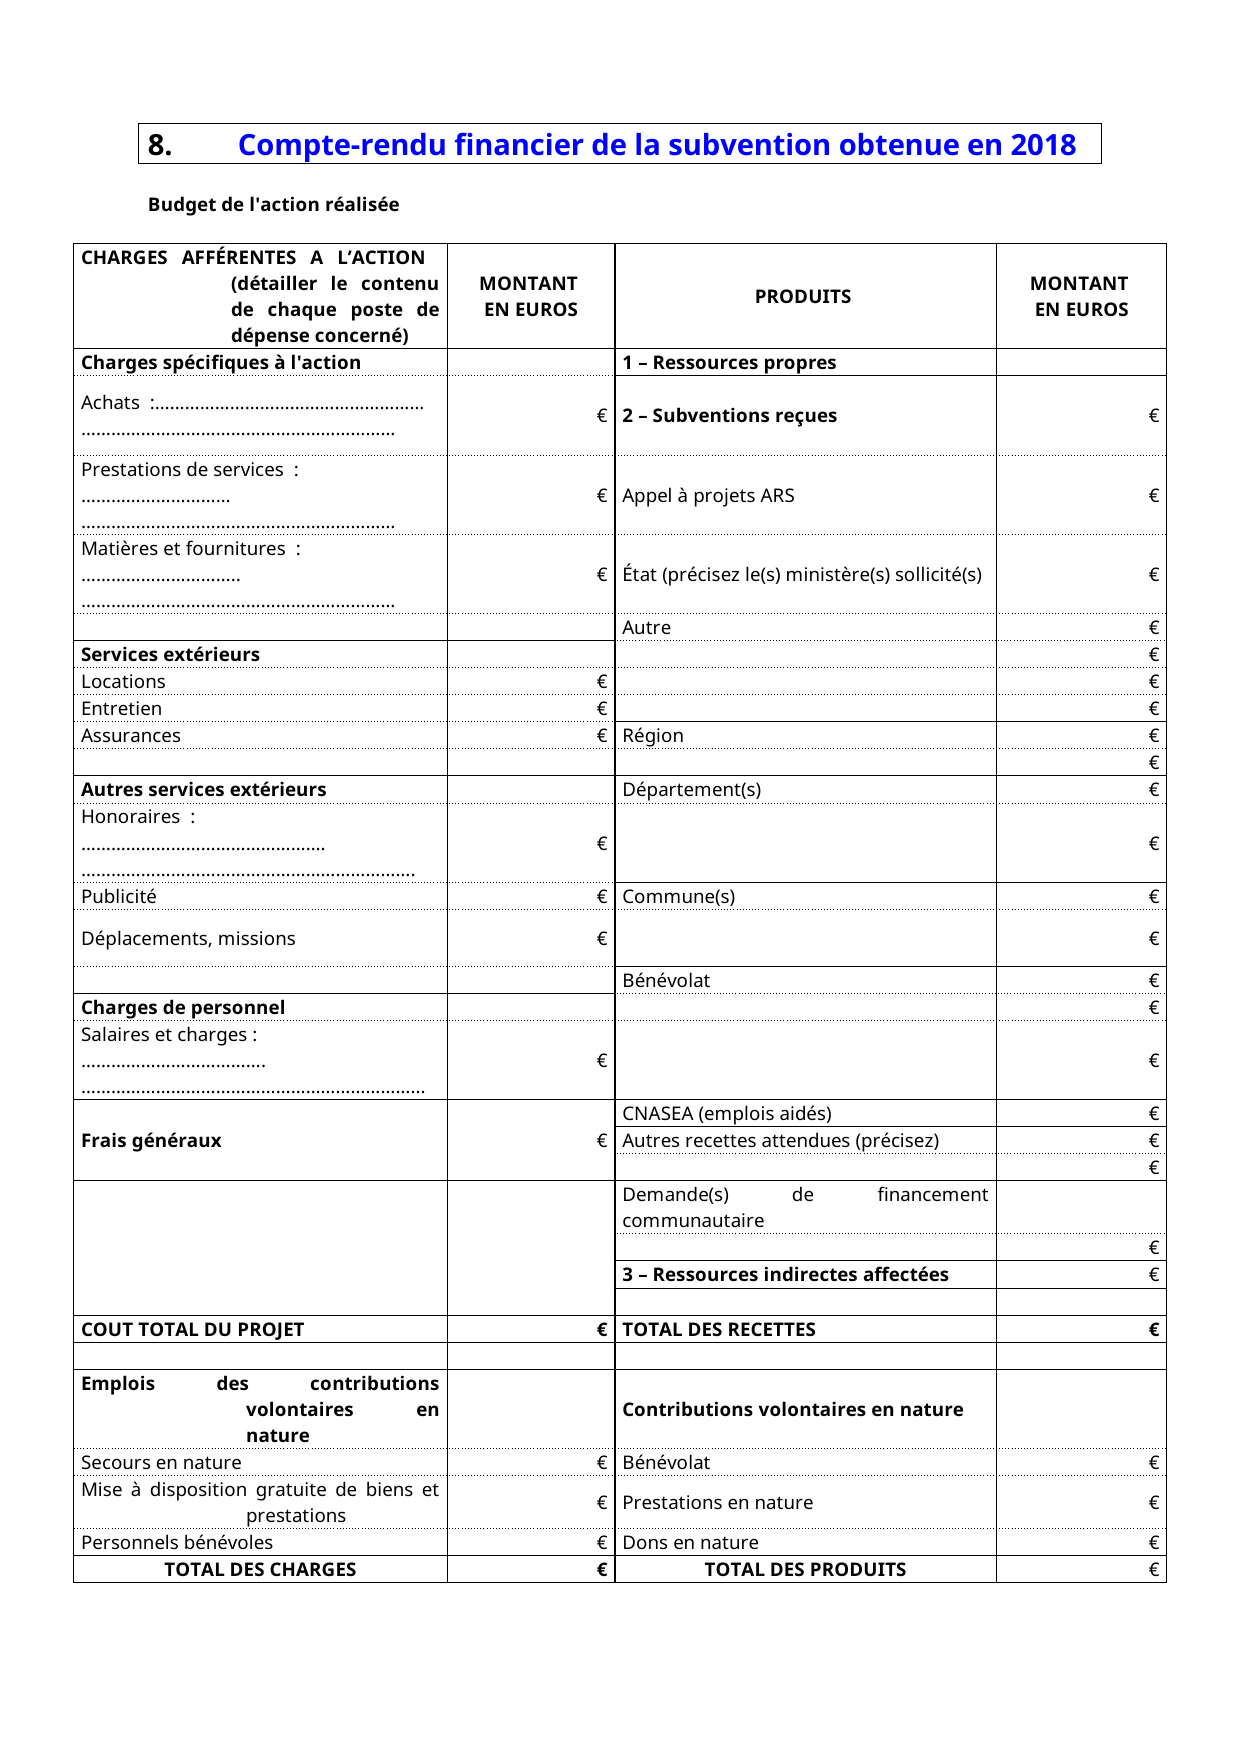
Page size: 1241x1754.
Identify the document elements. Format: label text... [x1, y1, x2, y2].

table_cell Mise à disposition gratuite de biens et prestations [74, 1475, 447, 1528]
table_cell € [997, 1261, 1166, 1287]
table_cell € [997, 376, 1166, 454]
table_cell € [997, 613, 1166, 640]
table_cell 3 – Ressources indirectes affectées [616, 1261, 996, 1287]
table_cell TOTAL DES CHARGES [74, 1556, 447, 1582]
table_cell COUT TOTAL DU PROJET [74, 1316, 447, 1342]
table_cell Entretien [74, 694, 447, 721]
table_cell Autre [616, 613, 996, 640]
table_cell [448, 748, 614, 775]
table_cell [997, 1181, 1166, 1233]
table_cell [448, 1100, 614, 1126]
table_cell € [997, 640, 1166, 667]
table_cell Secours en nature [74, 1448, 447, 1475]
table_cell [997, 349, 1166, 375]
table_cell [448, 966, 614, 993]
table_cell € [997, 1100, 1166, 1126]
table_cell € [448, 1556, 614, 1582]
table_cell TOTAL DES RECETTES [616, 1316, 996, 1342]
table_cell Frais généraux [74, 1126, 447, 1153]
table_cell [616, 667, 996, 694]
table_cell € [448, 667, 614, 694]
table_cell € [997, 993, 1166, 1020]
table_cell Salaires et charges : ………………………………. …………………………………………………………... [74, 1020, 447, 1099]
table_cell Autres services extérieurs [74, 776, 447, 802]
table_cell [448, 641, 614, 667]
subtitle 8. Compte-rendu financier de la subvention obtenue en 2018 [139, 124, 1101, 163]
table_cell € [448, 694, 614, 721]
table_cell € [997, 1127, 1166, 1153]
table_cell Charges spécifiques à l'action [74, 349, 447, 375]
table_cell € [997, 803, 1166, 882]
table_cell Assurances [74, 721, 447, 748]
table_header CHARGES AFFÉRENTES A L’ACTION (détailler le contenu de chaque poste de dépense concerné) [74, 244, 447, 348]
table_cell [997, 1289, 1166, 1314]
table_cell € [997, 1475, 1166, 1528]
table_cell [616, 1020, 996, 1099]
table_cell [448, 1260, 614, 1287]
table_cell € [997, 1448, 1166, 1475]
table_cell [74, 1233, 447, 1260]
table_cell [616, 1233, 996, 1260]
table_cell [448, 1181, 614, 1233]
table_cell 2 – Subventions reçues [616, 376, 996, 454]
table_cell [448, 1343, 614, 1369]
table_cell Déplacements, missions [74, 909, 447, 966]
table_cell [448, 349, 614, 375]
table_cell € [448, 1316, 614, 1342]
table_cell Honoraires : …………………………………………. …………………………………………………………. [74, 803, 447, 882]
table_cell Prestations en nature [616, 1475, 996, 1528]
table_cell Bénévolat [616, 1448, 996, 1475]
table_cell € [448, 455, 614, 534]
table_cell 1 – Ressources propres [616, 349, 996, 375]
table_cell [74, 966, 447, 993]
table_cell [616, 1289, 996, 1314]
table_cell [74, 1260, 447, 1287]
table_cell Commune(s) [616, 883, 996, 909]
table_cell € [997, 455, 1166, 534]
table_cell [74, 1343, 447, 1369]
table_cell € [448, 1475, 614, 1528]
table_cell Autres recettes attendues (précisez) [616, 1127, 996, 1153]
table_cell [616, 1153, 996, 1180]
table_cell € [997, 1153, 1166, 1180]
table_cell € [997, 1556, 1166, 1582]
table_cell [448, 613, 614, 640]
table_cell € [448, 1020, 614, 1099]
table_header MONTANT EN EUROS [448, 244, 614, 348]
table_cell [616, 803, 996, 882]
table_cell € [997, 667, 1166, 694]
table_cell Personnels bénévoles [74, 1528, 447, 1555]
table_cell Achats :……………………………………………… ……………………………………………………… [74, 375, 447, 454]
table_cell [448, 776, 614, 802]
table_cell Prestations de services : ………………………… ……………………………………………………… [74, 455, 447, 534]
table_cell Appel à projets ARS [616, 455, 996, 534]
table_cell Bénévolat [616, 967, 996, 993]
table_cell [74, 748, 447, 775]
table_cell [448, 994, 614, 1020]
table_cell [448, 1288, 614, 1314]
table_cell Dons en nature [616, 1528, 996, 1555]
table_cell [448, 1370, 614, 1448]
table_cell € [448, 1448, 614, 1475]
table_cell € [997, 1020, 1166, 1099]
table_cell € [997, 694, 1166, 721]
table_cell Région [616, 722, 996, 748]
table_cell CNASEA (emplois aidés) [616, 1100, 996, 1126]
table_cell € [997, 722, 1166, 748]
table_cell € [448, 1528, 614, 1555]
table_header PRODUITS [616, 244, 996, 348]
table_cell [74, 1181, 447, 1233]
table_header MONTANT EN EUROS [997, 244, 1166, 348]
table_cell € [448, 534, 614, 613]
table_cell [616, 640, 996, 667]
table_cell Services extérieurs [74, 641, 447, 667]
table_cell € [448, 882, 614, 909]
table_cell [74, 1288, 447, 1314]
table_cell € [997, 748, 1166, 775]
table_cell Locations [74, 667, 447, 694]
table_cell [74, 1100, 447, 1126]
table_cell [616, 694, 996, 721]
table_cell Emplois des contributions volontaires en nature [74, 1370, 447, 1448]
table_cell € [997, 776, 1166, 802]
table_cell € [997, 1528, 1166, 1555]
table_cell [997, 1370, 1166, 1448]
table_cell € [997, 883, 1166, 909]
table_cell [997, 1343, 1166, 1369]
table_cell [74, 613, 447, 640]
table_cell Publicité [74, 882, 447, 909]
table_cell € [997, 1316, 1166, 1342]
table_cell [616, 909, 996, 966]
table_cell € [448, 375, 614, 454]
table_cell € [997, 534, 1166, 613]
table_cell € [448, 909, 614, 966]
table_cell Contributions volontaires en nature [616, 1370, 996, 1448]
table_cell € [448, 721, 614, 748]
table_cell [616, 993, 996, 1020]
table_cell € [448, 803, 614, 882]
table_cell € [997, 967, 1166, 993]
table_cell [448, 1233, 614, 1260]
table_cell TOTAL DES PRODUITS [616, 1556, 996, 1582]
table_cell [74, 1153, 447, 1180]
table_cell € [997, 1233, 1166, 1260]
table_cell Demande(s) de financement communautaire [616, 1181, 996, 1233]
table_cell État (précisez le(s) ministère(s) sollicité(s) [616, 534, 996, 613]
table_cell € [997, 909, 1166, 966]
table_cell [448, 1153, 614, 1180]
text Budget de l'action réalisée [148, 191, 1092, 217]
table_cell [616, 748, 996, 775]
table_cell € [448, 1126, 614, 1153]
table_cell Matières et fournitures : ………………………….. ……………………………………………………… [74, 534, 447, 613]
table_cell Charges de personnel [74, 994, 447, 1020]
table_cell Département(s) [616, 776, 996, 802]
table_cell [616, 1343, 996, 1369]
